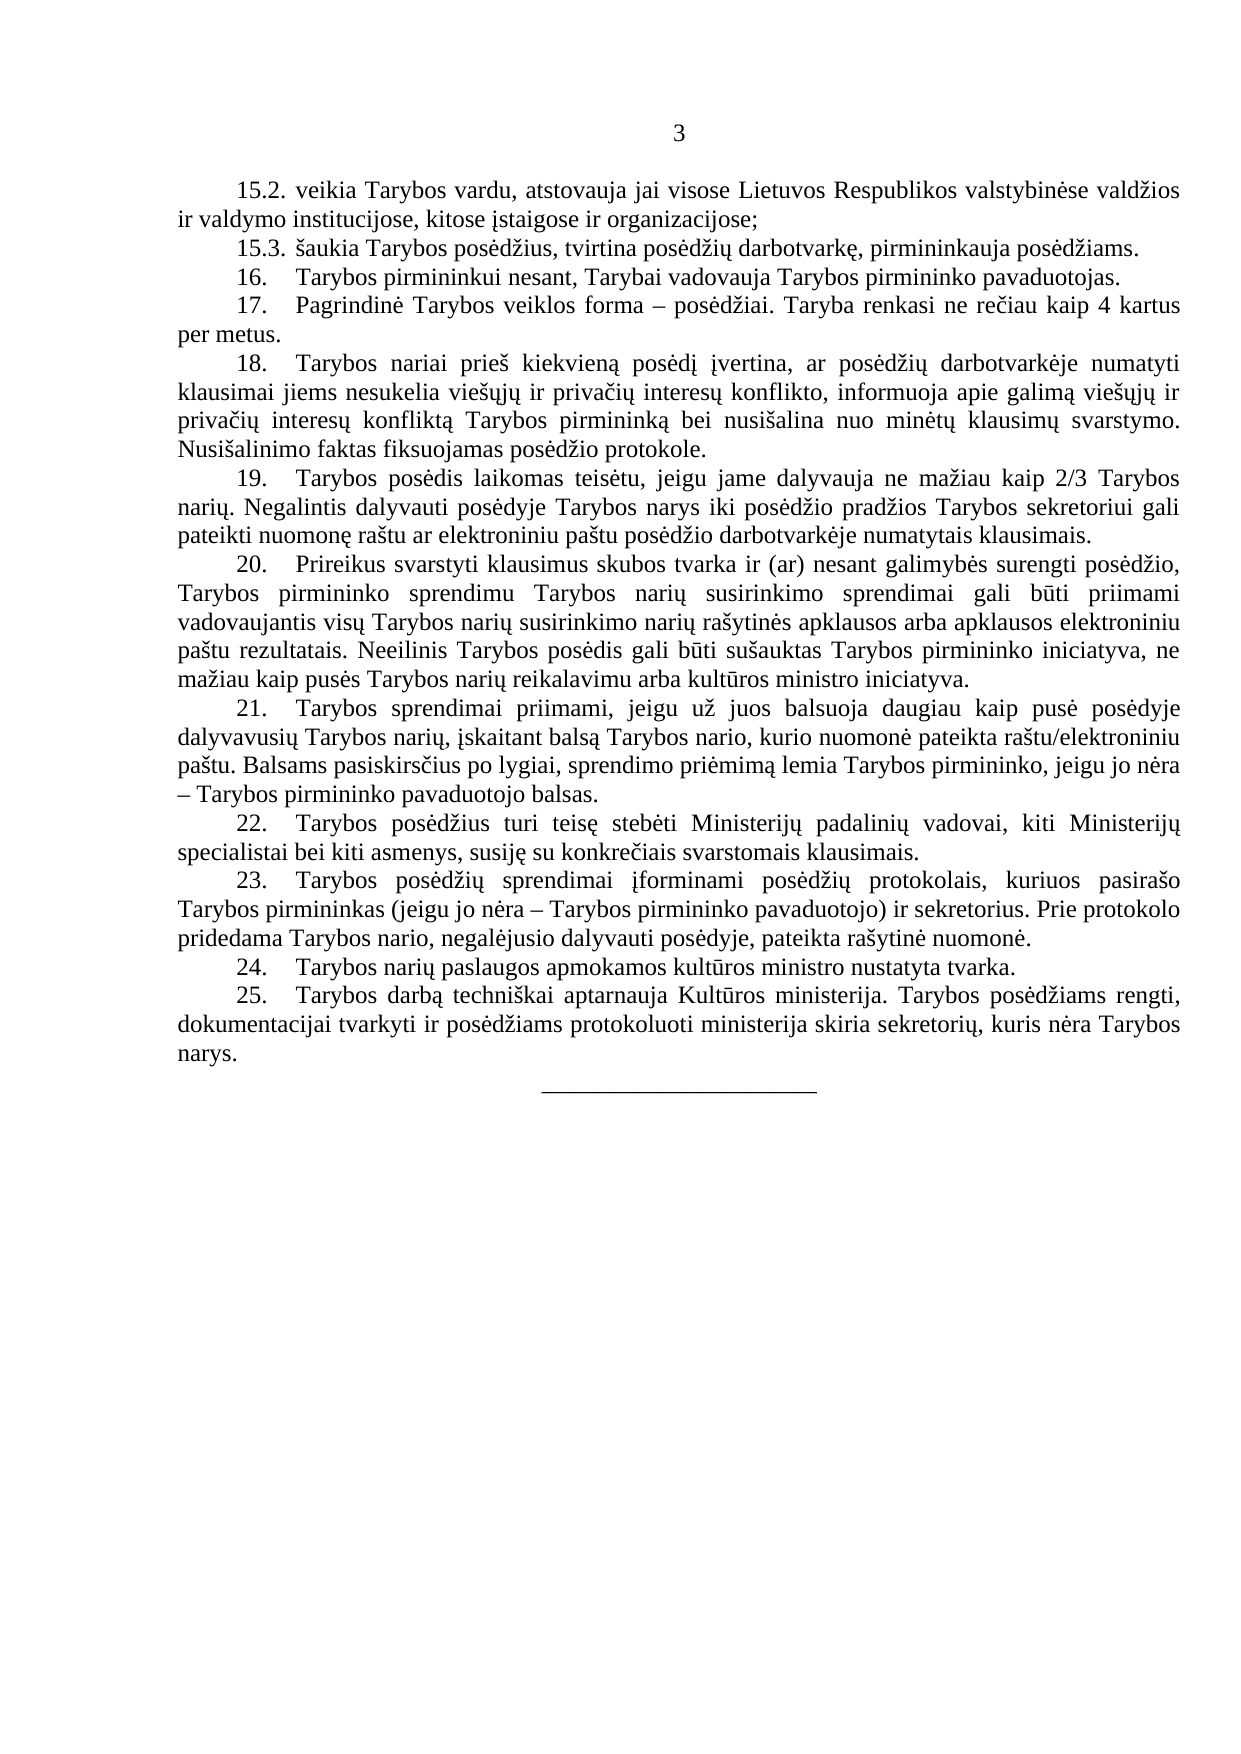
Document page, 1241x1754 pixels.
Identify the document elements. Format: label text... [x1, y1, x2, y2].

text 24. Tarybos narių paslaugos apmokamos kultūros ministro nustatyta tvarka. [177, 952, 1181, 981]
text 19. Tarybos posėdis laikomas teisėtu, jeigu jame dalyvauja ne mažiau kaip 2/3 Tarybos narių. Negalintis dalyvauti posėdyje Tarybos narys iki posėdžio pradžios Tarybos sekretoriui gali pateikti nuomonę raštu ar elektroniniu paštu posėdžio darbotvarkėje numatytais klausimais. [177, 463, 1181, 549]
text 20. Prireikus svarstyti klausimus skubos tvarka ir (ar) nesant galimybės surengti posėdžio, Tarybos pirmininko sprendimu Tarybos narių susirinkimo sprendimai gali būti priimami vadovaujantis visų Tarybos narių susirinkimo narių rašytinės apklausos arba apklausos elektroniniu paštu rezultatais. Neeilinis Tarybos posėdis gali būti sušauktas Tarybos pirmininko iniciatyva, ne mažiau kaip pusės Tarybos narių reikalavimu arba kultūros ministro iniciatyva. [177, 549, 1181, 693]
text 23. Tarybos posėdžių sprendimai įforminami posėdžių protokolais, kuriuos pasirašo Tarybos pirmininkas (jeigu jo nėra – Tarybos pirmininko pavaduotojo) ir sekretorius. Prie protokolo pridedama Tarybos nario, negalėjusio dalyvauti posėdyje, pateikta rašytinė nuomonė. [177, 866, 1181, 952]
text 16. Tarybos pirmininkui nesant, Tarybai vadovauja Tarybos pirmininko pavaduotojas. [236, 262, 1181, 291]
text 15.3. šaukia Tarybos posėdžius, tvirtina posėdžių darbotvarkę, pirmininkauja posėdžiams. [177, 233, 1181, 262]
text 21. Tarybos sprendimai priimami, jeigu už juos balsuoja daugiau kaip pusė posėdyje dalyvavusių Tarybos narių, įskaitant balsą Tarybos nario, kurio nuomonė pateikta raštu/elektroniniu paštu. Balsams pasiskirsčius po lygiai, sprendimo priėmimą lemia Tarybos pirmininko, jeigu jo nėra – Tarybos pirmininko pavaduotojo balsas. [177, 693, 1181, 808]
text 25. Tarybos darbą techniškai aptarnauja Kultūros ministerija. Tarybos posėdžiams rengti, dokumentacijai tvarkyti ir posėdžiams protokoluoti ministerija skiria sekretorių, kuris nėra Tarybos narys. [177, 981, 1181, 1067]
text 22. Tarybos posėdžius turi teisę stebėti Ministerijų padalinių vadovai, kiti Ministerijų specialistai bei kiti asmenys, susiję su konkrečiais svarstomais klausimais. [177, 808, 1181, 866]
text 15.2. veikia Tarybos vardu, atstovauja jai visose Lietuvos Respublikos valstybinėse valdžios ir valdymo institucijose, kitose įstaigose ir organizacijose; [177, 176, 1181, 233]
text 18. Tarybos nariai prieš kiekvieną posėdį įvertina, ar posėdžių darbotvarkėje numatyti klausimai jiems nesukelia viešųjų ir privačių interesų konflikto, informuoja apie galimą viešųjų ir privačių interesų konfliktą Tarybos pirmininką bei nusišalina nuo minėtų klausimų svarstymo. Nusišalinimo faktas fiksuojamas posėdžio protokole. [177, 348, 1181, 463]
text 17. Pagrindinė Tarybos veiklos forma – posėdžiai. Taryba renkasi ne rečiau kaip 4 kartus per metus. [177, 291, 1181, 348]
text ______________________ [177, 1067, 1181, 1096]
